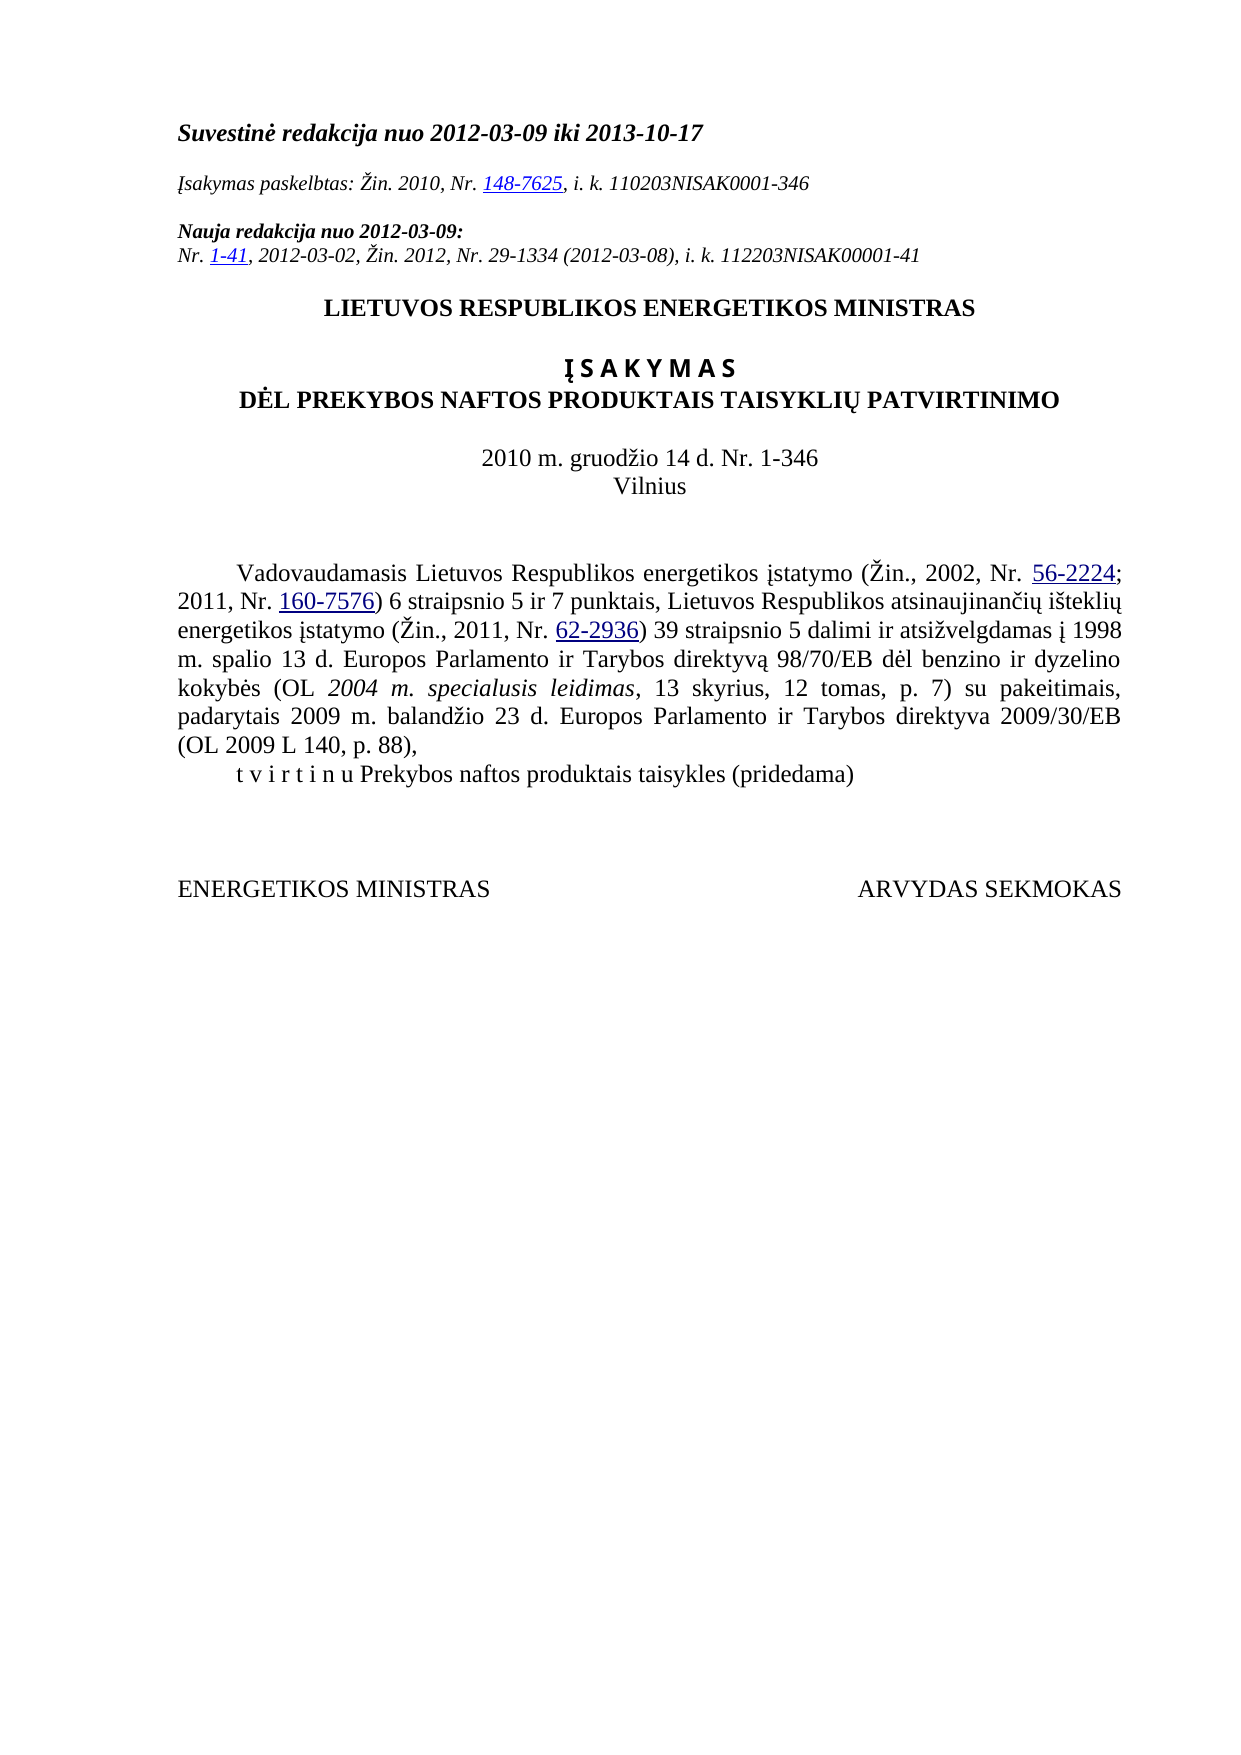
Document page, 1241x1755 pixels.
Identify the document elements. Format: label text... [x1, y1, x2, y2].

text Nauja redakcija nuo 2012-03-09: [177, 219, 1122, 243]
text Vilnius [177, 471, 1122, 500]
text 2010 m. gruodžio 14 d. Nr. 1-346 [177, 443, 1122, 471]
text ĮSAKYMAS [177, 351, 1122, 385]
text Nr. 1-41, 2012-03-02, Žin. 2012, Nr. 29-1334 (2012-03-08), i. k. 112203NISAK00001-41 [177, 243, 1122, 267]
text LIETUVOS RESPUBLIKOS Energetikos MINISTRAS [177, 293, 1122, 322]
text Energetikos ministras Arvydas Sekmokas [177, 874, 1122, 903]
text Vadovaudamasis Lietuvos Respublikos energetikos įstatymo (Žin., 2002, Nr. 56-2224; 2011, Nr. 160-7576) 6 straipsnio 5 ir 7 punktais, Lietuvos Respublikos atsinaujinančių išteklių energetikos įstatymo (Žin., 2011, Nr. 62-2936) 39 straipsnio 5 dalimi ir atsižvelgdamas į 1998 m. spalio 13 d. Europos Parlamento ir Tarybos direktyvą 98/70/EB dėl benzino ir dyzelino kokybės (OL 2004 m. specialusis leidimas, 13 skyrius, 12 tomas, p. 7) su pakeitimais, padarytais 2009 m. balandžio 23 d. Europos Parlamento ir Tarybos direktyva 2009/30/EB (OL 2009 L 140, p. 88), [177, 558, 1122, 759]
text t v i r t i n u Prekybos naftos produktais taisykles (pridedama) [177, 759, 1122, 788]
text DĖL PREKYBOS NAFTOS PRODUKTAIS taisyklių patvirtinimo [177, 385, 1122, 414]
text Įsakymas paskelbtas: Žin. 2010, Nr. 148-7625, i. k. 110203NISAK0001-346 [177, 171, 1122, 195]
text Suvestinė redakcija nuo 2012-03-09 iki 2013-10-17 [177, 118, 1122, 147]
